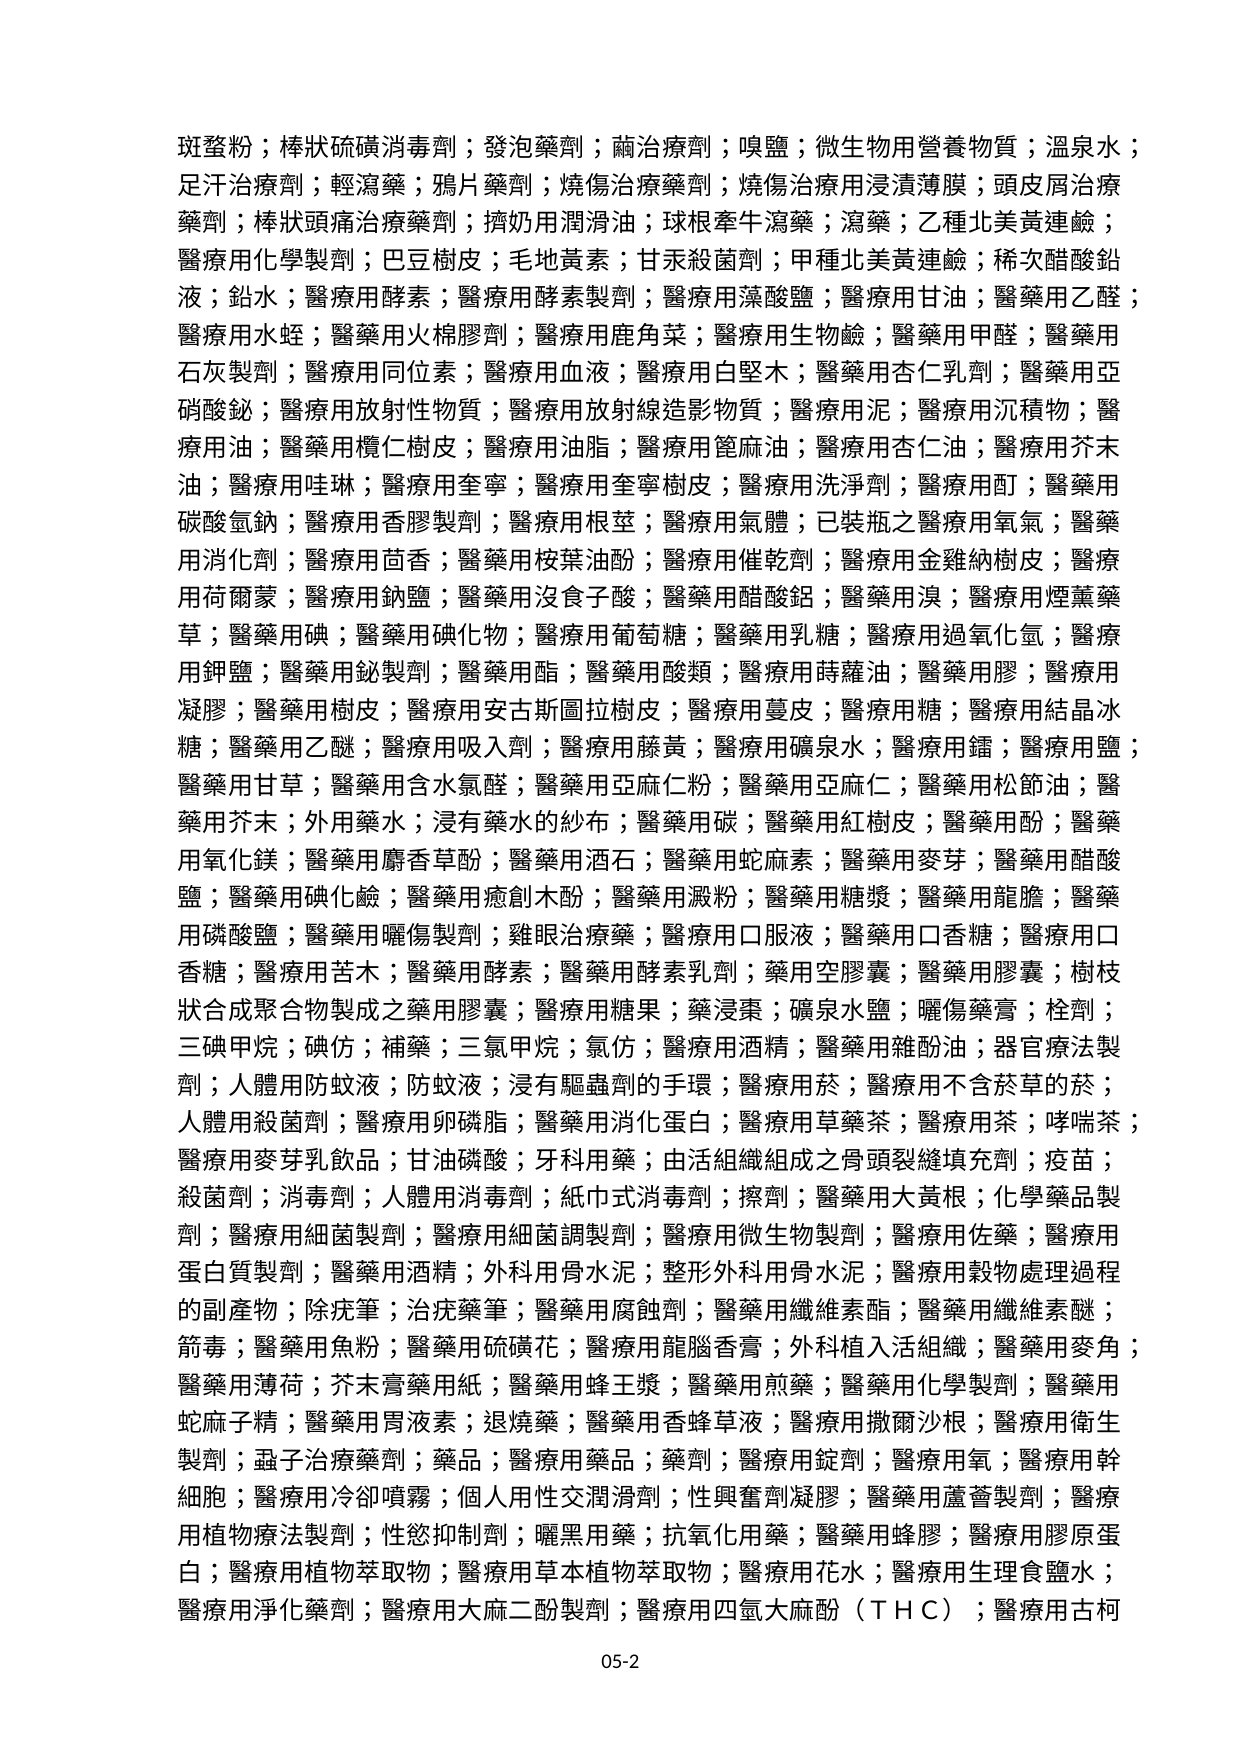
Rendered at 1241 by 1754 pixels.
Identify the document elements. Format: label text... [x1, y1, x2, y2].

text 中藥材；冬蟲夏草；醫藥用當歸；草藥；藥草；醫藥用艾草；四物丸；枇杷膏；醫療用珍珠粉；酸痛跌打損傷敷藥；治療酸痛藥布；艾灸用艾卷；艾灸用艾條；藥用酒；藥洗；人蔘；醫療用血清；人體用疫苗；胃藥；藥用喉片；醫療用鈣片；碘酒；止痛劑；消炎劑；消炎藥劑；醫療用麻醉劑；成癮性麻醉藥；鎮定劑；興奮劑；強心劑；醫療用制酸劑；抗嘔劑；瀉劑；利尿劑；抗生素；解毒片；薄荷腦；補血劑；減肥藥；減肥用醫療製劑；戒菸助劑；戒菸口嚼藥錠；戒菸用尼古丁咀嚼錠；戒菸用尼古丁貼片；戒菸用口含式袋裝尼古丁；戒菸用尼古丁製劑；濕疹藥劑；痤瘡藥劑；雞眼藥膏；痛風藥劑；關節炎藥；治咳嗽藥；提神藥劑；除口臭藥；抗心絞痛劑；治療青春痘藥劑；治療粉刺製劑；浸漬治療粉刺製劑的貼片；醫療用食慾抑制劑；食慾抑制用藥；解熱退燒劑；肌肉鬆弛劑；抗過敏藥劑；抗憂鬱藥劑；抗癲癇藥劑；抗潰瘍藥劑；類固醇；凡士林藥膏；醫療用凡士林；免疫增強藥劑；抗組織胺藥劑；支氣管擴張製劑；醫療用預填充注射製劑；注射皮膚用填充劑；注射皮膚用水合填充劑；醫療用玻尿酸製劑；醫療用玻尿酸鈉凝膠；醫療用細菌培養基；醫療用細菌培養肉汁；醫療用生物組織培養物；醫療用微生物培養物；眼藥水；洗眼藥劑；醫療用洗眼劑；抗結核病藥劑；抗癌劑；雙氧水；治糖尿病藥劑；降膽固醇藥劑；安眠藥；避孕海綿；治風濕藥劑；治氣喘藥；避孕藥；醫療用陰道洗淨劑；醫療用灌洗劑；治療皮膚病之藥劑；人體用藥品；醫療診斷用造影劑；醫療用造影劑；藥膏；醫療用膏藥；藥粉；藥用噴劑；維生素藥劑；西藥；中藥；龜鹿二仙膠（中藥）；西藥之原料藥；面皰治療藥劑；維他命製劑；胃乳；鎮靜劑；神經安定劑；醫療用鈣粉；綜合維他命藥劑；醫療用樟腦；人體用藥劑；抗病毒藥劑；抗痙攣藥；外用藥膏；醫療用蜂蜜軟膏；消炎鎮痛劑；人工授精用精液；人體用微量元素製劑；醫療用生物製劑；醫療用生物殺菌劑；醫療用驅蠕蟲藥；止汗藥劑；止血藥筆；止血製劑；止血藥；促進牙齒生長製劑；皮膚用藥劑；醫療用收斂劑；血清療法用藥劑；血漿；汞軟膏；抗尿酸製劑；芥末膏藥；便秘舒緩藥劑；毒藥；細菌毒藥；血紅素；醫藥用凍瘡軟膏；凍瘡藥劑；浸泡藥劑；浴用氧氣；烏頭鹼；神經鎮定劑；痔瘡用製劑；絆創膏去除用溶劑；造血劑；麻醉劑；乾斑蝥粉；棒狀硫磺消毒劑；發泡藥劑；繭治療劑；嗅鹽；微生物用營養物質；溫泉水；足汗治療劑；輕瀉藥；鴉片藥劑；燒傷治療藥劑；燒傷治療用浸漬薄膜；頭皮屑治療藥劑；棒狀頭痛治療藥劑；擠奶用潤滑油；球根牽牛瀉藥；瀉藥；乙種北美黃連鹼；醫療用化學製劑；巴豆樹皮；毛地黃素；甘汞殺菌劑；甲種北美黃連鹼；稀次醋酸鉛液；鉛水；醫療用酵素；醫療用酵素製劑；醫療用藻酸鹽；醫療用甘油；醫藥用乙醛；醫療用水蛭；醫藥用火棉膠劑；醫療用鹿角菜；醫療用生物鹼；醫藥用甲醛；醫藥用石灰製劑；醫療用同位素；醫療用血液；醫療用白堅木；醫藥用杏仁乳劑；醫藥用亞硝酸鉍；醫療用放射性物質；醫療用放射線造影物質；醫療用泥；醫療用沉積物；醫療用油；醫藥用欖仁樹皮；醫療用油脂；醫療用篦麻油；醫療用杏仁油；醫療用芥末油；醫療用哇琳；醫療用奎寧；醫療用奎寧樹皮；醫療用洗淨劑；醫療用酊；醫藥用碳酸氫鈉；醫療用香膠製劑；醫療用根莖；醫療用氣體；已裝瓶之醫療用氧氣；醫藥用消化劑；醫療用茴香；醫藥用桉葉油酚；醫療用催乾劑；醫療用金雞納樹皮；醫療用荷爾蒙；醫療用鈉鹽；醫藥用沒食子酸；醫藥用醋酸鋁；醫藥用溴；醫療用煙薰藥草；醫藥用碘；醫藥用碘化物；醫療用葡萄糖；醫藥用乳糖；醫療用過氧化氫；醫療用鉀鹽；醫藥用鉍製劑；醫藥用酯；醫藥用酸類；醫療用蒔蘿油；醫藥用膠；醫療用凝膠；醫藥用樹皮；醫療用安古斯圖拉樹皮；醫療用蔓皮；醫療用糖；醫療用結晶冰糖；醫藥用乙醚；醫療用吸入劑；醫療用藤黃；醫療用礦泉水；醫療用鐳；醫療用鹽；醫藥用甘草；醫藥用含水氯醛；醫藥用亞麻仁粉；醫藥用亞麻仁；醫藥用松節油；醫藥用芥末；外用藥水；浸有藥水的紗布；醫藥用碳；醫藥用紅樹皮；醫藥用酚；醫藥用氧化鎂；醫藥用麝香草酚；醫藥用酒石；醫藥用蛇麻素；醫藥用麥芽；醫藥用醋酸鹽；醫藥用碘化鹼；醫藥用癒創木酚；醫藥用澱粉；醫藥用糖漿；醫藥用龍膽；醫藥用磷酸鹽；醫藥用曬傷製劑；雞眼治療藥；醫療用口服液；醫藥用口香糖；醫療用口香糖；醫療用苦木；醫藥用酵素；醫藥用酵素乳劑；藥用空膠囊；醫藥用膠囊；樹枝狀合成聚合物製成之藥用膠囊；醫療用糖果；藥浸棗；礦泉水鹽；曬傷藥膏；栓劑；三碘甲烷；碘仿；補藥；三氯甲烷；氯仿；醫療用酒精；醫藥用雜酚油；器官療法製劑；人體用防蚊液；防蚊液；浸有驅蟲劑的手環；醫療用菸；醫療用不含菸草的菸；人體用殺菌劑；醫療用卵磷脂；醫藥用消化蛋白；醫療用草藥茶；醫療用茶；哮喘茶；醫療用麥芽乳飲品；甘油磷酸；牙科用藥；由活組織組成之骨頭裂縫填充劑；疫苗；殺菌劑；消毒劑；人體用消毒劑；紙巾式消毒劑；擦劑；醫藥用大黃根；化學藥品製劑；醫療用細菌製劑；醫療用細菌調製劑；醫療用微生物製劑；醫療用佐藥；醫療用蛋白質製劑；醫藥用酒精；外科用骨水泥；整形外科用骨水泥；醫療用穀物處理過程的副產物；除疣筆；治疣藥筆；醫藥用腐蝕劑；醫藥用纖維素酯；醫藥用纖維素醚；箭毒；醫藥用魚粉；醫藥用硫磺花；醫療用龍腦香膏；外科植入活組織；醫藥用麥角；醫藥用薄荷；芥末膏藥用紙；醫藥用蜂王漿；醫藥用煎藥；醫藥用化學製劑；醫藥用蛇麻子精；醫藥用胃液素；退燒藥；醫藥用香蜂草液；醫療用撒爾沙根；醫療用衛生製劑；蝨子治療藥劑；藥品；醫療用藥品；藥劑；醫療用錠劑；醫療用氧；醫療用幹細胞；醫療用冷卻噴霧；個人用性交潤滑劑；性興奮劑凝膠；醫藥用蘆薈製劑；醫療用植物療法製劑；性慾抑制劑；曬黑用藥；抗氧化用藥；醫藥用蜂膠；醫療用膠原蛋白；醫療用植物萃取物；醫療用草本植物萃取物；醫療用花水；醫療用生理食鹽水；醫療用淨化藥劑；醫療用大麻二酚製劑；醫療用四氫大麻酚（ＴＨＣ）；醫療用古柯鹼；磺胺類藥劑 [177, 127, 1122, 1627]
